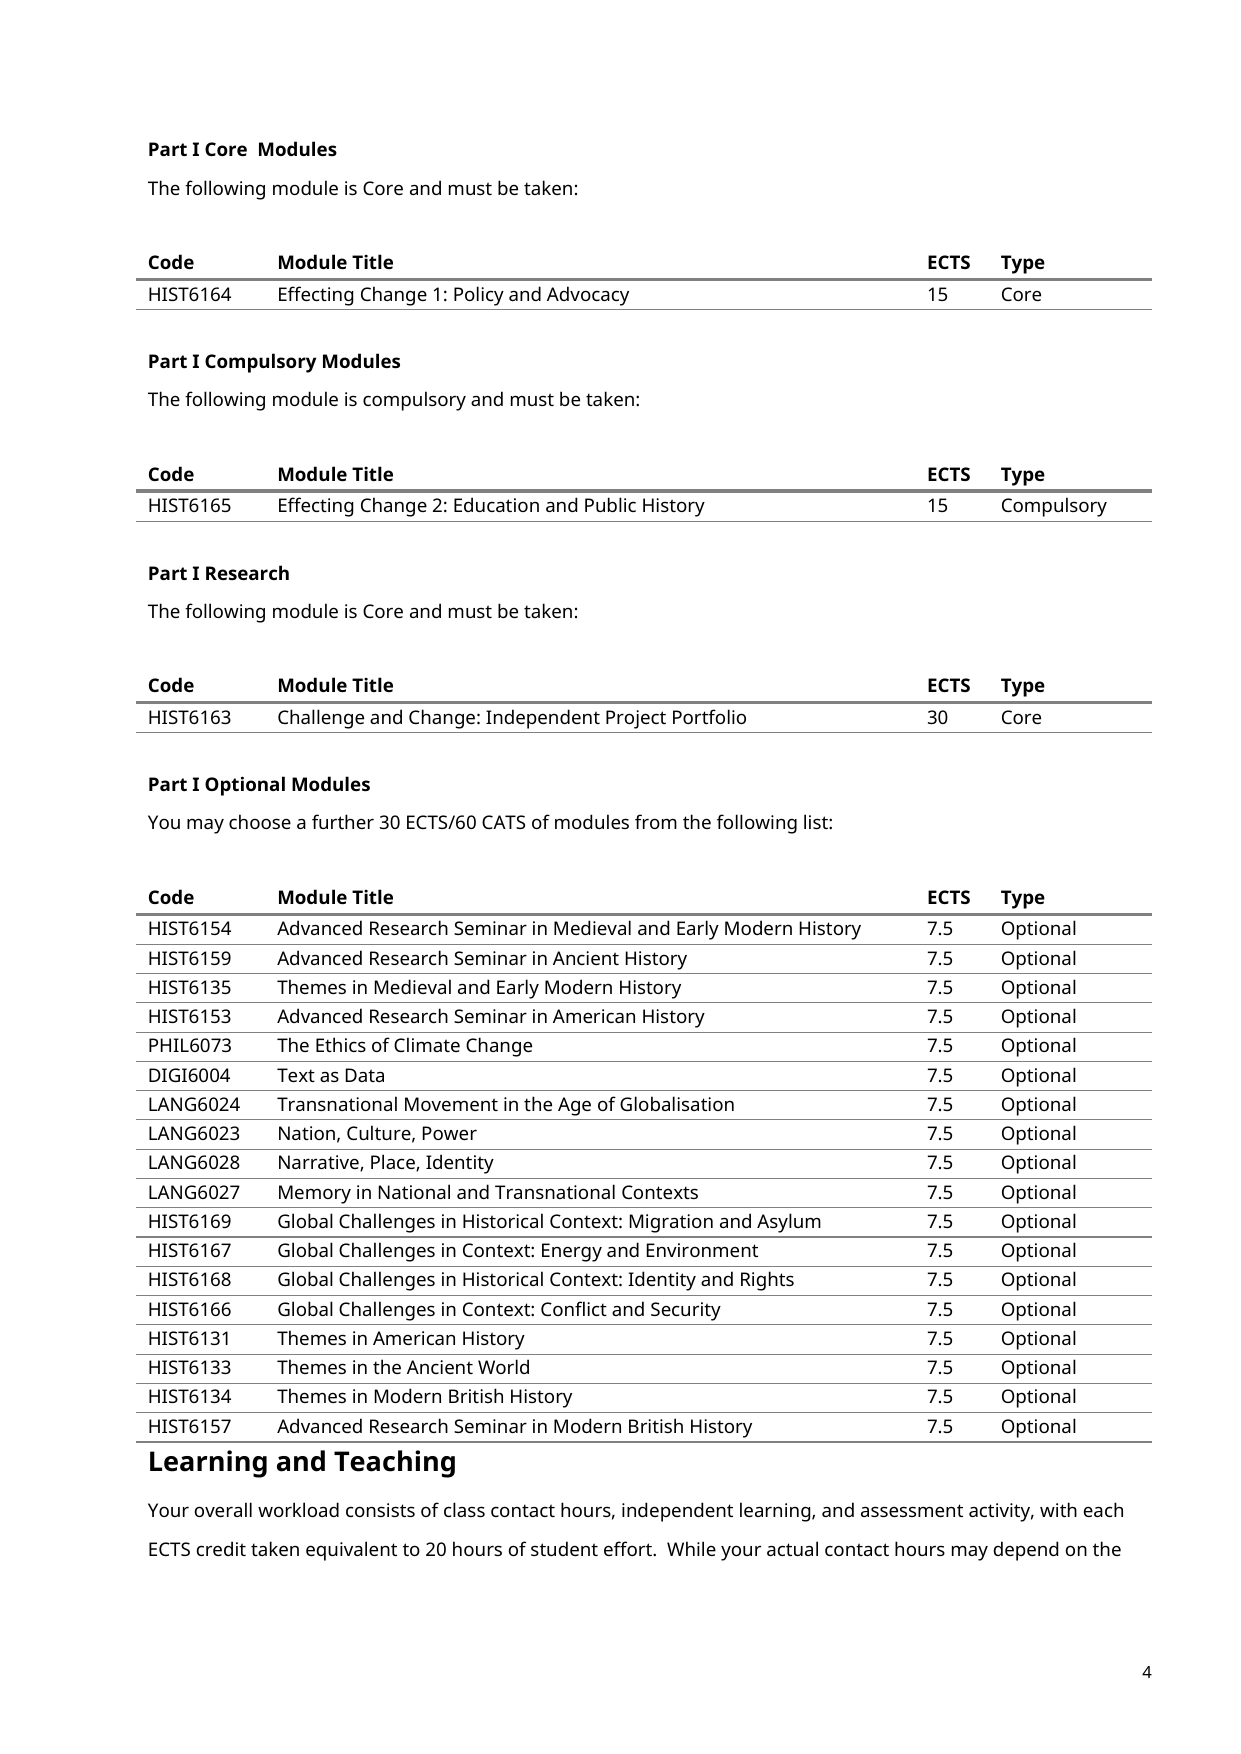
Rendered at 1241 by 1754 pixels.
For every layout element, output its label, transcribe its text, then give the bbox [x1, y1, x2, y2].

table_cell 7.5 [916, 1150, 989, 1178]
table_cell Nation, Culture, Power [266, 1120, 916, 1149]
table_cell Advanced Research Seminar in Medieval and Early Modern History [266, 916, 916, 944]
table_cell Optional [989, 916, 1152, 944]
table_cell HIST6169 [136, 1208, 266, 1236]
table_cell 15 [916, 281, 989, 309]
table_cell HIST6159 [136, 945, 266, 973]
table_cell Advanced Research Seminar in American History [266, 1003, 916, 1032]
table_cell 7.5 [916, 916, 989, 944]
table_cell Global Challenges in Context: Energy and Environment [266, 1238, 916, 1266]
table_cell 7.5 [916, 1267, 989, 1295]
table_cell HIST6134 [136, 1384, 266, 1412]
table_cell Optional [989, 1091, 1152, 1119]
table_cell Optional [989, 1062, 1152, 1090]
table_cell Compulsory [989, 493, 1152, 521]
table_cell 30 [916, 704, 989, 732]
table_cell Type [989, 884, 1152, 912]
table_cell LANG6028 [136, 1150, 266, 1178]
table_cell 7.5 [916, 1325, 989, 1353]
subtitle Learning and Teaching [148, 1443, 1152, 1479]
table_cell ECTS [916, 884, 989, 912]
table_cell Themes in Modern British History [266, 1384, 916, 1412]
table_cell HIST6164 [136, 281, 266, 309]
table_cell Global Challenges in Historical Context: Migration and Asylum [266, 1208, 916, 1236]
table_cell Optional [989, 1208, 1152, 1236]
table_cell 7.5 [916, 1355, 989, 1383]
table_cell Text as Data [266, 1062, 916, 1090]
table_cell Code [136, 461, 266, 489]
table_cell Optional [989, 945, 1152, 973]
table_cell ECTS [916, 673, 989, 701]
table_cell HIST6163 [136, 704, 266, 732]
table_cell Optional [989, 1355, 1152, 1383]
text Your overall workload consists of class contact hours, independent learning, and assessment activity, with each ECTS credit taken equivalent to 20 hours of student effort. While your actual contact hours may depend on the [148, 1498, 1152, 1561]
table_cell ECTS [916, 250, 989, 278]
table_cell Narrative, Place, Identity [266, 1150, 916, 1178]
table_cell Part I Optional Modules You may choose a further 30 ECTS/60 CATS of modules from the following list: [136, 733, 1152, 884]
table_cell Module Title [266, 884, 916, 912]
table_cell Module Title [266, 461, 916, 489]
table_cell HIST6135 [136, 974, 266, 1002]
table_cell 7.5 [916, 1179, 989, 1207]
table_cell HIST6133 [136, 1355, 266, 1383]
table_cell Optional [989, 1296, 1152, 1324]
table_cell Core [989, 704, 1152, 732]
table_cell Optional [989, 1384, 1152, 1412]
table_cell 7.5 [916, 1062, 989, 1090]
table_cell Optional [989, 974, 1152, 1002]
table_cell Type [989, 250, 1152, 278]
table_cell 7.5 [916, 1238, 989, 1266]
table_cell Type [989, 673, 1152, 701]
table_cell HIST6165 [136, 493, 266, 521]
table_cell Themes in the Ancient World [266, 1355, 916, 1383]
table_cell LANG6023 [136, 1120, 266, 1149]
table_cell DIGI6004 [136, 1062, 266, 1090]
table_cell Module Title [266, 673, 916, 701]
table_cell Advanced Research Seminar in Modern British History [266, 1413, 916, 1441]
table_cell Core [989, 281, 1152, 309]
table_cell 7.5 [916, 1413, 989, 1441]
table_cell Themes in American History [266, 1325, 916, 1353]
table_cell Advanced Research Seminar in Ancient History [266, 945, 916, 973]
table_cell Optional [989, 1238, 1152, 1266]
table_cell Optional [989, 1325, 1152, 1353]
table_cell Global Challenges in Context: Conflict and Security [266, 1296, 916, 1324]
table_cell 7.5 [916, 1091, 989, 1119]
table_cell Global Challenges in Historical Context: Identity and Rights [266, 1267, 916, 1295]
table_cell Part I Compulsory Modules The following module is compulsory and must be taken: [136, 310, 1152, 461]
table_cell LANG6027 [136, 1179, 266, 1207]
table_cell HIST6166 [136, 1296, 266, 1324]
table_cell Code [136, 673, 266, 701]
table_cell 7.5 [916, 1033, 989, 1061]
table_cell 7.5 [916, 1120, 989, 1149]
table_cell HIST6154 [136, 916, 266, 944]
table_cell Part I Research The following module is Core and must be taken: [136, 522, 1152, 673]
table_cell PHIL6073 [136, 1033, 266, 1061]
table_cell LANG6024 [136, 1091, 266, 1119]
table_cell Code [136, 884, 266, 912]
table_cell Optional [989, 1150, 1152, 1178]
table_cell Optional [989, 1267, 1152, 1295]
table_cell Memory in National and Transnational Contexts [266, 1179, 916, 1207]
table_cell Code [136, 250, 266, 278]
table_cell The Ethics of Climate Change [266, 1033, 916, 1061]
table_cell Type [989, 461, 1152, 489]
table_cell HIST6157 [136, 1413, 266, 1441]
table_cell Effecting Change 2: Education and Public History [266, 493, 916, 521]
table_cell Optional [989, 1120, 1152, 1149]
table_cell 7.5 [916, 1208, 989, 1236]
table_cell Part I Core Modules The following module is Core and must be taken: [136, 137, 1152, 249]
table_cell HIST6167 [136, 1238, 266, 1266]
table_cell 7.5 [916, 1296, 989, 1324]
table_cell Transnational Movement in the Age of Globalisation [266, 1091, 916, 1119]
table_cell Themes in Medieval and Early Modern History [266, 974, 916, 1002]
table_cell Effecting Change 1: Policy and Advocacy [266, 281, 916, 309]
table_cell HIST6131 [136, 1325, 266, 1353]
table_cell HIST6153 [136, 1003, 266, 1032]
table_cell 7.5 [916, 945, 989, 973]
table_cell Challenge and Change: Independent Project Portfolio [266, 704, 916, 732]
table_cell Optional [989, 1179, 1152, 1207]
table_cell 15 [916, 493, 989, 521]
table_cell 7.5 [916, 1003, 989, 1032]
table_cell Optional [989, 1413, 1152, 1441]
table_cell Optional [989, 1033, 1152, 1061]
table_cell 7.5 [916, 974, 989, 1002]
table_cell HIST6168 [136, 1267, 266, 1295]
table_cell Module Title [266, 250, 916, 278]
table_cell 7.5 [916, 1384, 989, 1412]
table_cell Optional [989, 1003, 1152, 1032]
table_cell ECTS [916, 461, 989, 489]
